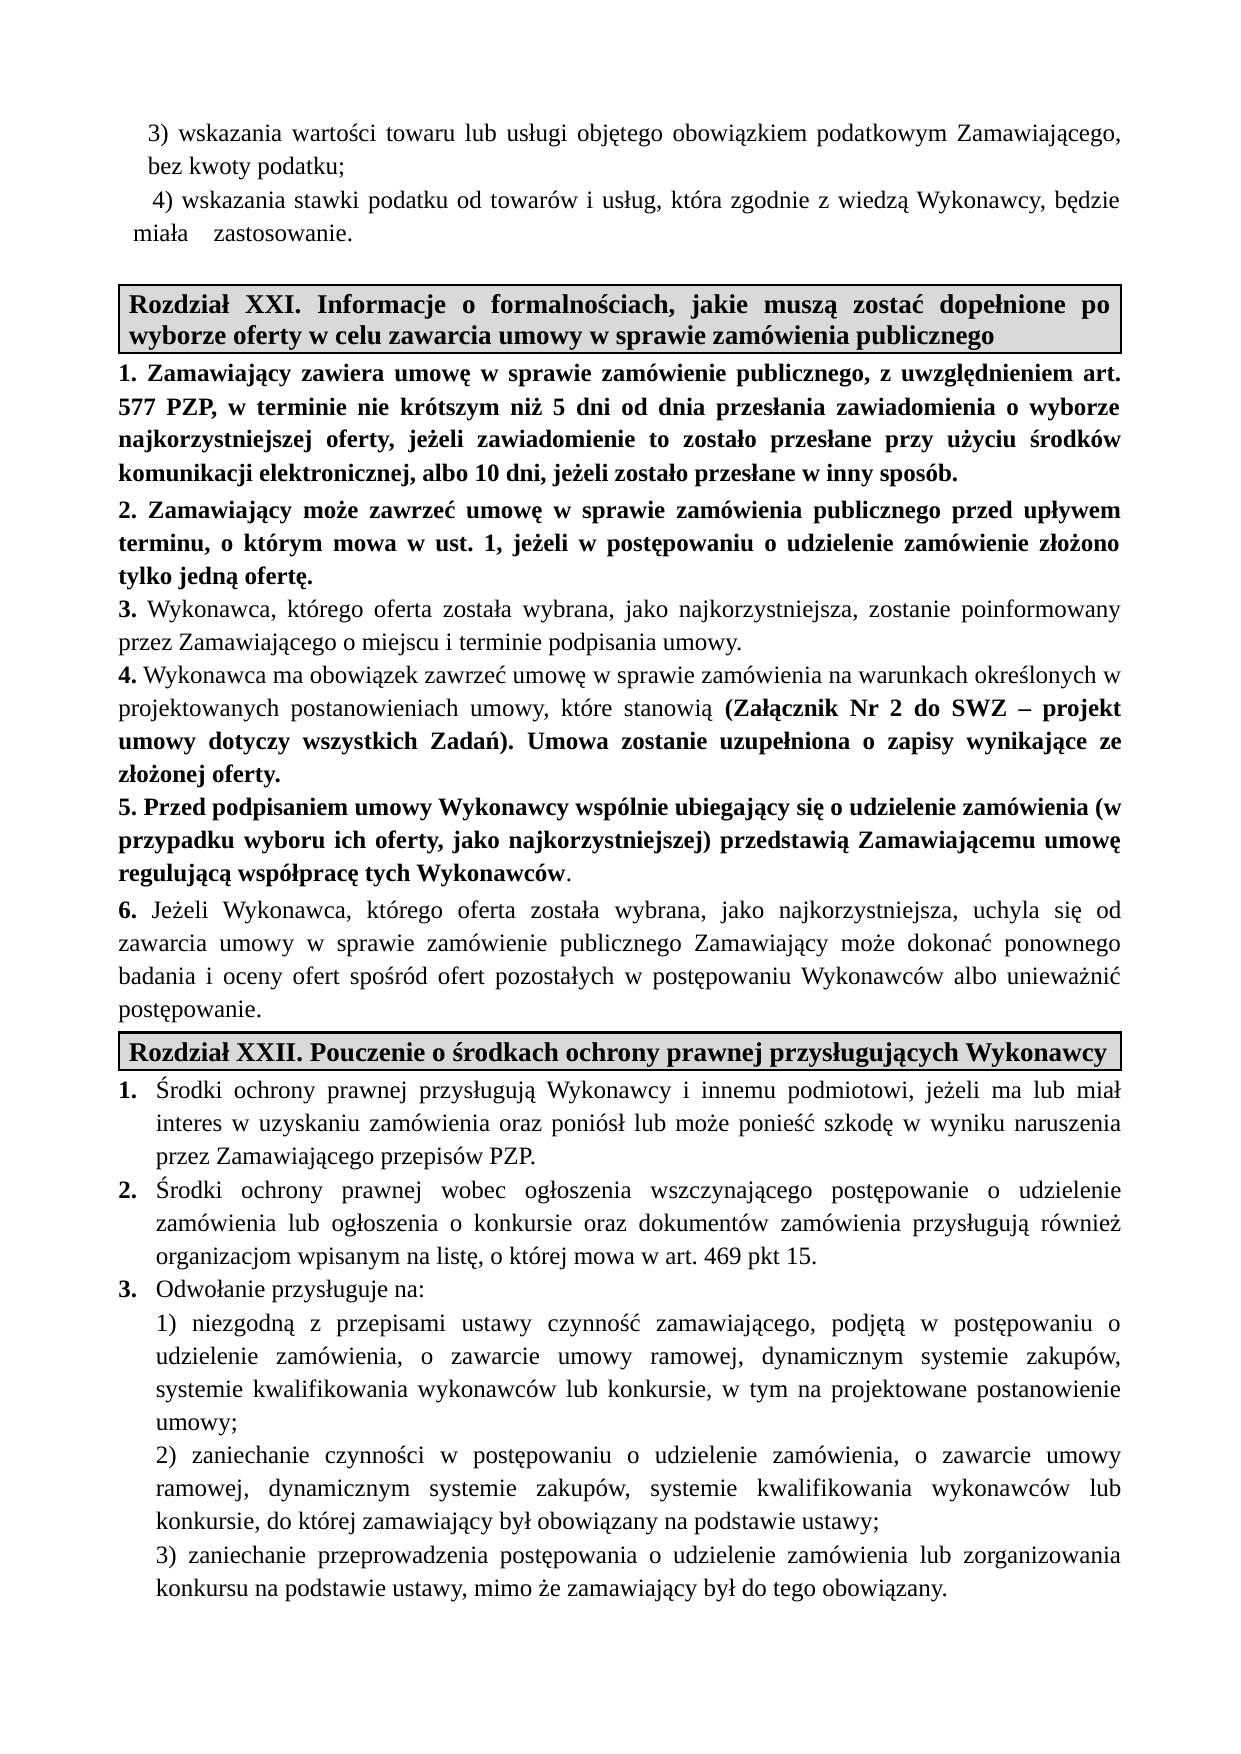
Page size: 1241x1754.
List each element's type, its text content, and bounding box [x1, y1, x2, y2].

text 3. Wykonawca, którego oferta została wybrana, jako najkorzystniejsza, zostanie poinformowany przez Zamawiającego o miejscu i terminie podpisania umowy. [118, 594, 1122, 656]
list Środki ochrony prawnej wobec ogłoszenia wszczynającego postępowanie o udzielenie zamówienia lub ogłoszenia o konkursie oraz dokumentów zamówienia przysługują również organizacjom wpisanym na listę, o której mowa w art. 469 pkt 15. [118, 1175, 1122, 1269]
text 1. Zamawiający zawiera umowę w sprawie zamówienie publicznego, z uwzględnieniem art. 577 PZP, w terminie nie krótszym niż 5 dni od dnia przesłania zawiadomienia o wyborze najkorzystniejszej oferty, jeżeli zawiadomienie to zostało przesłane przy użyciu środków komunikacji elektronicznej, albo 10 dni, jeżeli zostało przesłane w inny sposób. [118, 358, 1122, 486]
text 1) niezgodną z przepisami ustawy czynność zamawiającego, podjętą w postępowaniu o udzielenie zamówienia, o zawarcie umowy ramowej, dynamicznym systemie zakupów, systemie kwalifikowania wykonawców lub konkursie, w tym na projektowane postanowienie umowy; [156, 1308, 1122, 1436]
text 6. Jeżeli Wykonawca, którego oferta została wybrana, jako najkorzystniejsza, uchyla się od zawarcia umowy w sprawie zamówienie publicznego Zamawiający może dokonać ponownego badania i oceny ofert spośród ofert pozostałych w postępowaniu Wykonawców albo unieważnić postępowanie. [118, 895, 1122, 1023]
text 2) zaniechanie czynności w postępowaniu o udzielenie zamówienia, o zawarcie umowy ramowej, dynamicznym systemie zakupów, systemie kwalifikowania wykonawców lub konkursie, do której zamawiający był obowiązany na podstawie ustawy; [156, 1440, 1122, 1535]
list Środki ochrony prawnej przysługują Wykonawcy i innemu podmiotowi, jeżeli ma lub miał interes w uzyskaniu zamówienia oraz poniósł lub może ponieść szkodę w wyniku naruszenia przez Zamawiającego przepisów PZP. [118, 1075, 1122, 1170]
text 5. Przed podpisaniem umowy Wykonawcy wspólnie ubiegający się o udzielenie zamówienia (w przypadku wyboru ich oferty, jako najkorzystniejszej) przedstawią Zamawiającemu umowę regulującą współpracę tych Wykonawców. [118, 792, 1122, 887]
text 3) zaniechanie przeprowadzenia postępowania o udzielenie zamówienia lub zorganizowania konkursu na podstawie ustawy, mimo że zamawiający był do tego obowiązany. [156, 1540, 1122, 1602]
text 2. Zamawiający może zawrzeć umowę w sprawie zamówienia publicznego przed upływem terminu, o którym mowa w ust. 1, jeżeli w postępowaniu o udzielenie zamówienie złożono tylko jedną ofertę. [118, 495, 1122, 589]
text Rozdział XXI. Informacje o formalnościach, jakie muszą zostać dopełnione po wyborze oferty w celu zawarcia umowy w sprawie zamówienia publicznego [120, 286, 1120, 352]
text 4) wskazania stawki podatku od towarów i usług, która zgodnie z wiedzą Wykonawcy, będzie miała zastosowanie. [118, 185, 1122, 247]
text 3) wskazania wartości towaru lub usługi objętego obowiązkiem podatkowym Zamawiającego, bez kwoty podatku; [148, 118, 1122, 180]
list Odwołanie przysługuje na: [118, 1274, 1122, 1303]
text Rozdział XXII. Pouczenie o środkach ochrony prawnej przysługujących Wykonawcy [120, 1034, 1120, 1069]
text 4. Wykonawca ma obowiązek zawrzeć umowę w sprawie zamówienia na warunkach określonych w projektowanych postanowieniach umowy, które stanowią (Załącznik Nr 2 do SWZ – projekt umowy dotyczy wszystkich Zadań). Umowa zostanie uzupełniona o zapisy wynikające ze złożonej oferty. [118, 660, 1122, 788]
